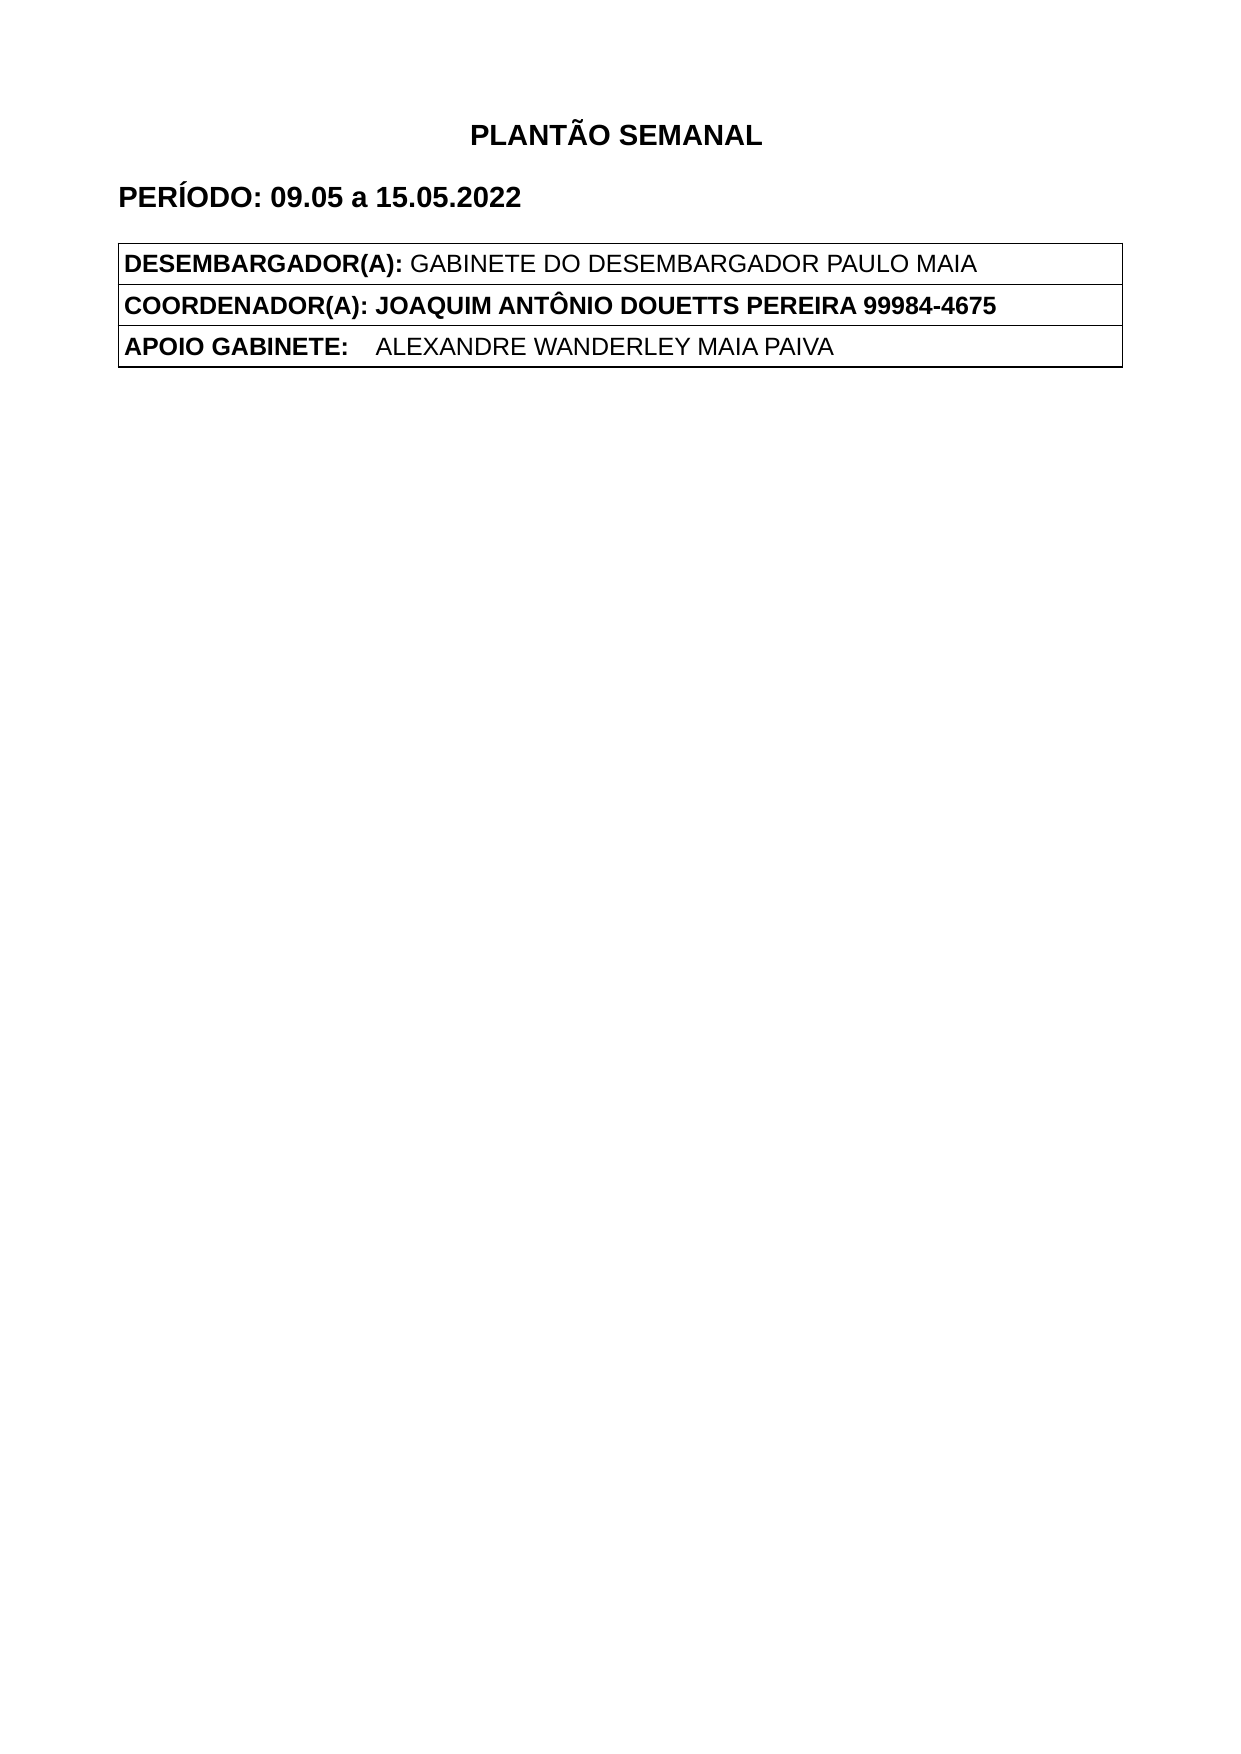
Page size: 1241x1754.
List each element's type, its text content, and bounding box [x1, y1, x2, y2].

table_cell COORDENADOR(A): JOAQUIM ANTÔNIO DOUETTS PEREIRA 99984-4675 [119, 285, 1122, 325]
table_cell APOIO GABINETE: ALEXANDRE WANDERLEY MAIA PAIVA [119, 326, 1122, 366]
text PERÍODO: 09.05 a 15.05.2022 [118, 180, 1122, 214]
text PLANTÃO SEMANAL [118, 118, 1122, 152]
table_header DESEMBARGADOR(A): GABINETE DO DESEMBARGADOR PAULO MAIA [119, 244, 1122, 284]
